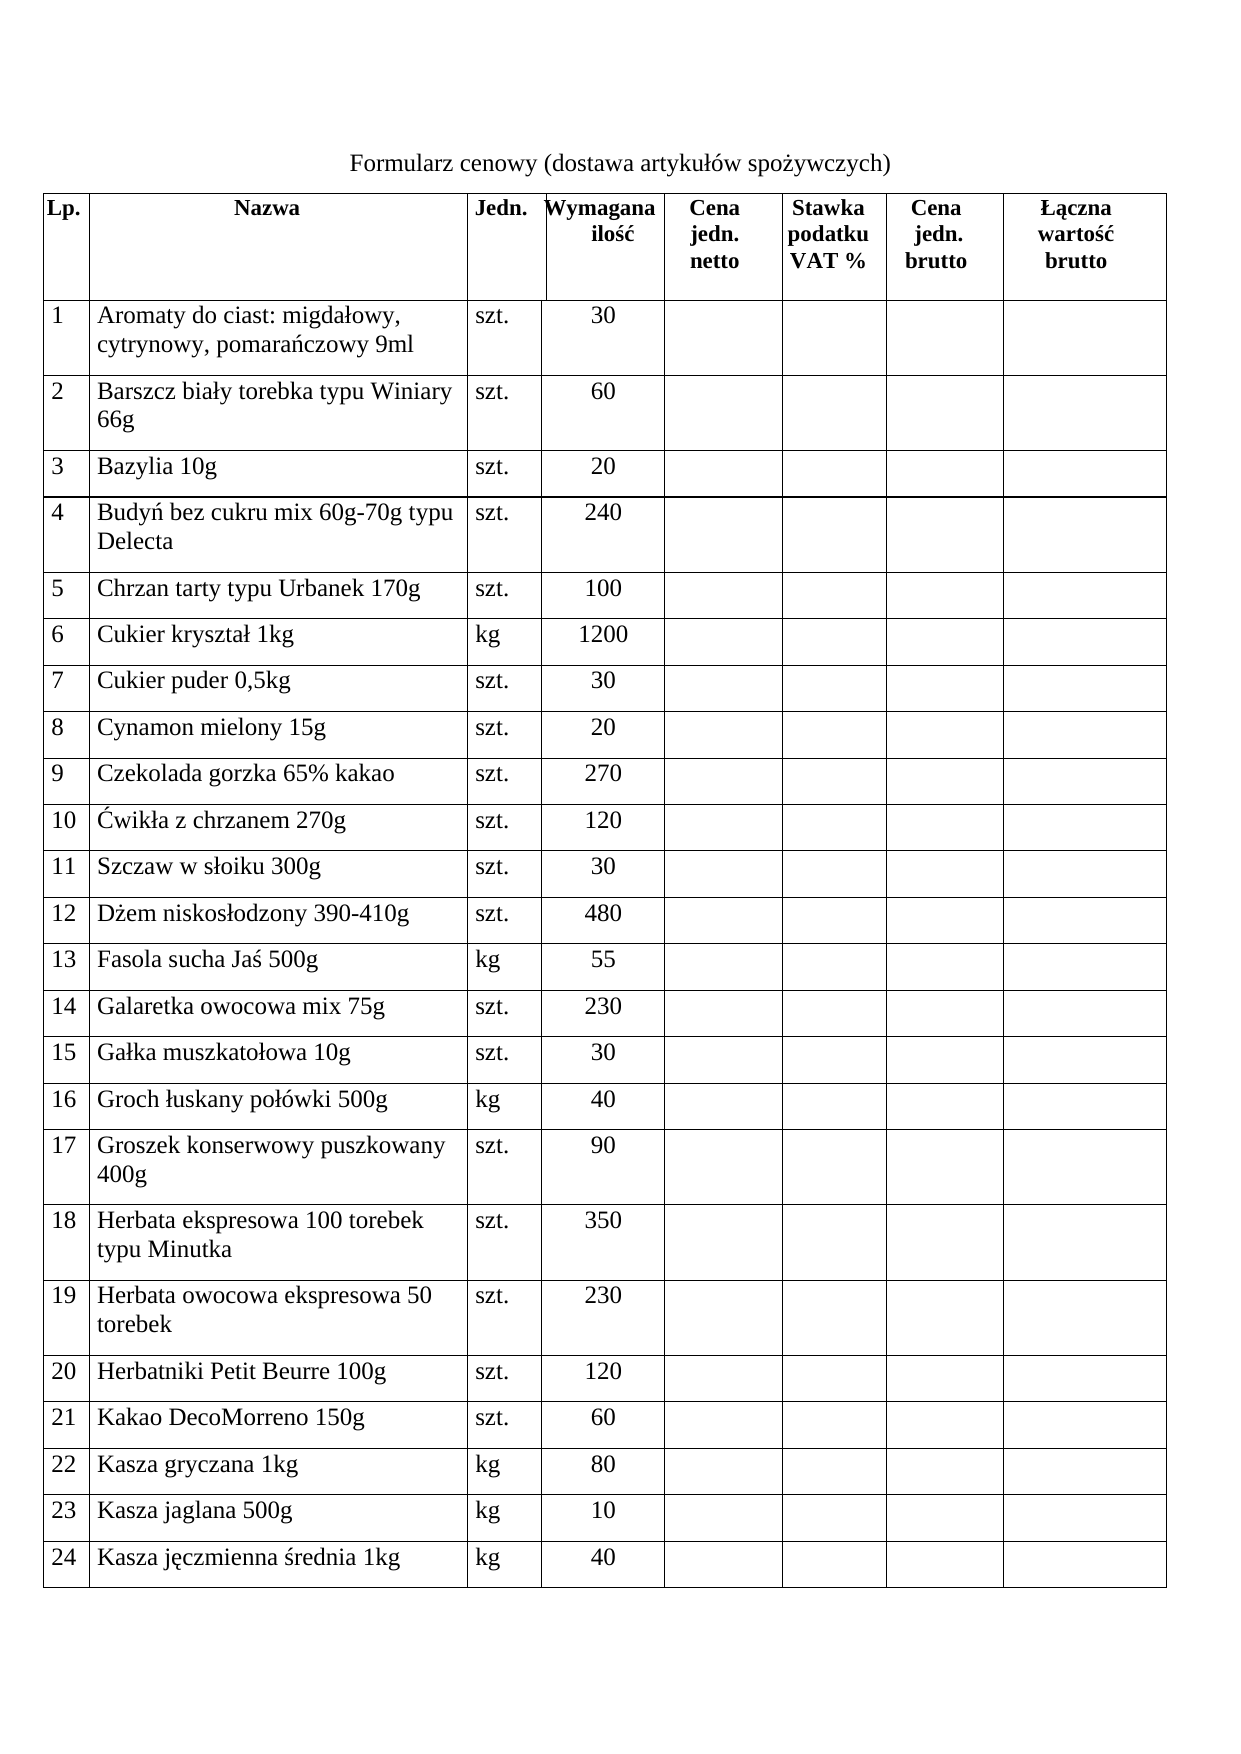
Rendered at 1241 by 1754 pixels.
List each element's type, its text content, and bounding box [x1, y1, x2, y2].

table_cell 7 [44, 666, 89, 711]
table_cell 480 [542, 898, 664, 943]
table_cell [665, 451, 782, 496]
table_cell Groch łuskany połówki 500g [90, 1084, 467, 1129]
table_cell Herbatniki Petit Beurre 100g [90, 1356, 467, 1401]
table_cell Herbata ekspresowa 100 torebek typu Minutka [90, 1205, 467, 1279]
table_cell [783, 376, 886, 450]
table_cell [783, 898, 886, 943]
table_cell [665, 1205, 782, 1279]
table_cell [887, 1084, 1003, 1129]
table_cell [665, 1542, 782, 1587]
table_cell 1200 [542, 619, 664, 664]
table_cell 30 [542, 301, 664, 375]
table_cell 120 [542, 805, 664, 850]
table_cell 23 [44, 1495, 89, 1541]
table_cell [783, 301, 886, 375]
table_cell 18 [44, 1205, 89, 1279]
table_cell [1004, 712, 1166, 757]
table_cell Chrzan tarty typu Urbanek 170g [90, 573, 467, 618]
table_cell Gałka muszkatołowa 10g [90, 1037, 467, 1083]
table_cell 10 [44, 805, 89, 850]
table_cell [783, 498, 886, 572]
table_cell szt. [468, 851, 541, 897]
table_cell 24 [44, 1542, 89, 1587]
table_cell [783, 1402, 886, 1448]
table_cell 80 [542, 1449, 664, 1494]
table_cell Dżem niskosłodzony 390-410g [90, 898, 467, 943]
table_cell [783, 991, 886, 1036]
table_cell 30 [542, 666, 664, 711]
table_cell 10 [542, 1495, 664, 1541]
table_cell [665, 759, 782, 804]
table_header Stawka podatku VAT % [783, 194, 886, 299]
table_cell 2 [44, 376, 89, 450]
table_cell [1004, 805, 1166, 850]
table_cell [783, 805, 886, 850]
table_cell 270 [542, 759, 664, 804]
table_cell 17 [44, 1130, 89, 1204]
table_cell szt. [468, 1205, 541, 1279]
table_cell [665, 619, 782, 664]
table_cell 60 [542, 376, 664, 450]
table_cell [665, 573, 782, 618]
table_cell 240 [542, 498, 664, 572]
table_cell 11 [44, 851, 89, 897]
table_cell Czekolada gorzka 65% kakao [90, 759, 467, 804]
table_cell 19 [44, 1281, 89, 1355]
table_cell kg [468, 944, 541, 990]
table_cell Ćwikła z chrzanem 270g [90, 805, 467, 850]
table_cell [783, 944, 886, 990]
table_cell szt. [468, 666, 541, 711]
table_cell szt. [468, 991, 541, 1036]
table_cell Kakao DecoMorreno 150g [90, 1402, 467, 1448]
table_cell 13 [44, 944, 89, 990]
table_cell 230 [542, 1281, 664, 1355]
table_cell 60 [542, 1402, 664, 1448]
table_cell [665, 898, 782, 943]
table_cell 350 [542, 1205, 664, 1279]
table_cell [665, 1449, 782, 1494]
table_cell Groszek konserwowy puszkowany 400g [90, 1130, 467, 1204]
table_header Jedn. [468, 194, 546, 299]
table_cell [887, 851, 1003, 897]
table_cell 14 [44, 991, 89, 1036]
table_header Łączna wartość brutto [1004, 194, 1166, 299]
table_cell [665, 851, 782, 897]
table_cell [887, 301, 1003, 375]
table_cell [783, 666, 886, 711]
table_cell [783, 1130, 886, 1204]
table_cell [1004, 944, 1166, 990]
table_cell 9 [44, 759, 89, 804]
table_cell [1004, 376, 1166, 450]
table_cell [1004, 1542, 1166, 1587]
table_cell [887, 498, 1003, 572]
table_cell [1004, 898, 1166, 943]
table_cell 6 [44, 619, 89, 664]
table_cell [887, 1495, 1003, 1541]
table_cell Cukier puder 0,5kg [90, 666, 467, 711]
table_cell [1004, 851, 1166, 897]
table_cell [887, 898, 1003, 943]
table_cell Kasza jaglana 500g [90, 1495, 467, 1541]
table_cell 16 [44, 1084, 89, 1129]
table_cell [1004, 1084, 1166, 1129]
table_cell [783, 1495, 886, 1541]
table_cell [783, 1449, 886, 1494]
table_cell [1004, 1356, 1166, 1401]
table_cell Barszcz biały torebka typu Winiary 66g [90, 376, 467, 450]
table_cell [783, 1205, 886, 1279]
table_cell [665, 712, 782, 757]
table_cell szt. [468, 1356, 541, 1401]
table_cell 20 [542, 712, 664, 757]
table_cell [887, 712, 1003, 757]
table_cell [887, 1402, 1003, 1448]
table_cell [887, 1356, 1003, 1401]
table_cell [887, 759, 1003, 804]
table_cell [1004, 1495, 1166, 1541]
table_cell [1004, 1130, 1166, 1204]
table_cell 21 [44, 1402, 89, 1448]
table_cell [1004, 451, 1166, 496]
table_cell szt. [468, 376, 541, 450]
table_cell [783, 1281, 886, 1355]
table_cell Fasola sucha Jaś 500g [90, 944, 467, 990]
table_cell 5 [44, 573, 89, 618]
table_cell 100 [542, 573, 664, 618]
table_cell [1004, 573, 1166, 618]
table_cell [1004, 498, 1166, 572]
table_cell [1004, 1037, 1166, 1083]
table_cell 8 [44, 712, 89, 757]
table_cell szt. [468, 301, 541, 375]
table_cell 1 [44, 301, 89, 375]
table_cell [783, 573, 886, 618]
table_cell [887, 1449, 1003, 1494]
table_cell szt. [468, 1037, 541, 1083]
table_cell [887, 376, 1003, 450]
table_cell [887, 573, 1003, 618]
table_cell [665, 1402, 782, 1448]
table_cell [1004, 991, 1166, 1036]
table_cell 90 [542, 1130, 664, 1204]
table_cell kg [468, 619, 541, 664]
table_cell [887, 1205, 1003, 1279]
table_cell [1004, 1281, 1166, 1355]
table_cell [783, 1356, 886, 1401]
table_cell Budyń bez cukru mix 60g-70g typu Delecta [90, 498, 467, 572]
table_cell kg [468, 1542, 541, 1587]
table_cell 40 [542, 1084, 664, 1129]
table_cell Kasza gryczana 1kg [90, 1449, 467, 1494]
table_cell [887, 805, 1003, 850]
table_cell 120 [542, 1356, 664, 1401]
table_header Cena jedn. netto [665, 194, 782, 299]
table_cell szt. [468, 573, 541, 618]
table_cell Cukier kryształ 1kg [90, 619, 467, 664]
table_cell 12 [44, 898, 89, 943]
table_cell [783, 1084, 886, 1129]
table_cell [665, 376, 782, 450]
table_cell [783, 759, 886, 804]
table_cell szt. [468, 898, 541, 943]
table_cell 30 [542, 851, 664, 897]
table_cell [783, 451, 886, 496]
table_cell [665, 805, 782, 850]
table_cell Aromaty do ciast: migdałowy, cytrynowy, pomarańczowy 9ml [90, 301, 467, 375]
table_cell Galaretka owocowa mix 75g [90, 991, 467, 1036]
table_cell 30 [542, 1037, 664, 1083]
table_cell [665, 301, 782, 375]
table_cell Cynamon mielony 15g [90, 712, 467, 757]
table_cell [887, 1037, 1003, 1083]
table_cell [783, 619, 886, 664]
table_cell kg [468, 1084, 541, 1129]
table_cell [1004, 1402, 1166, 1448]
table_cell [665, 1084, 782, 1129]
table_cell [887, 1542, 1003, 1587]
table_cell [783, 851, 886, 897]
table_header Nazwa [90, 194, 467, 299]
table_cell [887, 1130, 1003, 1204]
table_cell [783, 712, 886, 757]
table_cell [665, 991, 782, 1036]
table_cell 15 [44, 1037, 89, 1083]
table_cell 20 [542, 451, 664, 496]
table_cell [783, 1037, 886, 1083]
table_cell [665, 1356, 782, 1401]
table_cell [887, 666, 1003, 711]
table_cell kg [468, 1495, 541, 1541]
table_cell szt. [468, 805, 541, 850]
table_cell 20 [44, 1356, 89, 1401]
table_cell 55 [542, 944, 664, 990]
table_cell [1004, 301, 1166, 375]
table_cell [665, 1281, 782, 1355]
table_cell szt. [468, 498, 541, 572]
table_cell szt. [468, 451, 541, 496]
table_cell [887, 451, 1003, 496]
table_cell [1004, 1449, 1166, 1494]
table_cell 230 [542, 991, 664, 1036]
text Formularz cenowy (dostawa artykułów spożywczych) [148, 148, 1093, 176]
table_cell [887, 619, 1003, 664]
table_cell Herbata owocowa ekspresowa 50 torebek [90, 1281, 467, 1355]
table_cell [887, 944, 1003, 990]
table_cell Kasza jęczmienna średnia 1kg [90, 1542, 467, 1587]
table_header Lp. [44, 194, 89, 299]
table_cell [1004, 1205, 1166, 1279]
table_cell [1004, 759, 1166, 804]
table_cell [665, 1130, 782, 1204]
table_cell [665, 1495, 782, 1541]
table_cell [887, 1281, 1003, 1355]
table_cell szt. [468, 759, 541, 804]
table_cell [783, 1542, 886, 1587]
table_cell [665, 944, 782, 990]
table_cell [1004, 619, 1166, 664]
table_cell kg [468, 1449, 541, 1494]
table_header Cena jedn. brutto [887, 194, 1003, 299]
table_cell 40 [542, 1542, 664, 1587]
table_cell szt. [468, 712, 541, 757]
table_cell 3 [44, 451, 89, 496]
table_cell Szczaw w słoiku 300g [90, 851, 467, 897]
table_cell [1004, 666, 1166, 711]
table_cell [665, 1037, 782, 1083]
table_cell Bazylia 10g [90, 451, 467, 496]
table_cell szt. [468, 1281, 541, 1355]
table_cell szt. [468, 1130, 541, 1204]
table_cell [665, 666, 782, 711]
table_cell 22 [44, 1449, 89, 1494]
table_cell 4 [44, 498, 89, 572]
table_cell [665, 498, 782, 572]
table_cell [887, 991, 1003, 1036]
table_header Wymagana ilość [547, 194, 664, 299]
table_cell szt. [468, 1402, 541, 1448]
